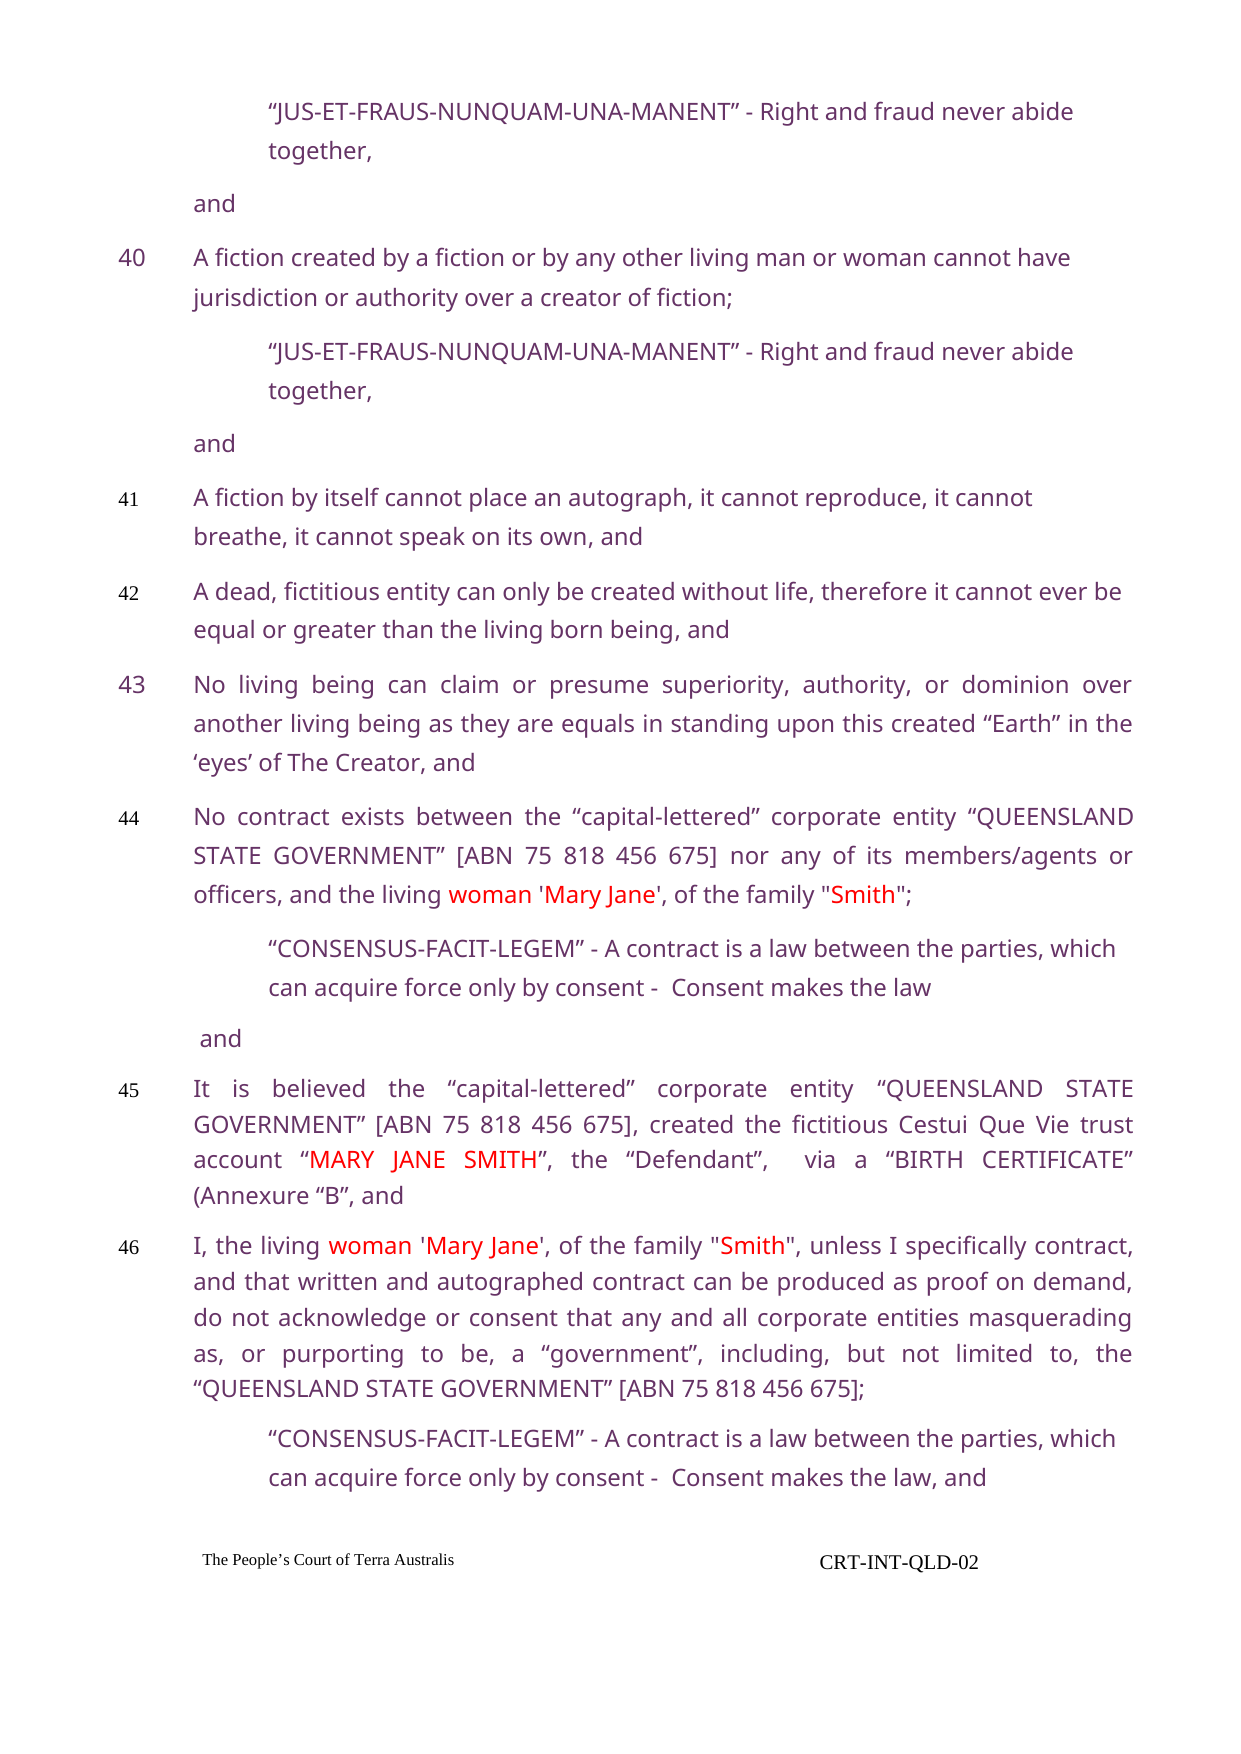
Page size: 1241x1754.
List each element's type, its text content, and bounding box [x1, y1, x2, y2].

list No contract exists between the “capital-lettered” corporate entity “QUEENSLAND STATE GOVERNMENT” [ABN 75 818 456 675] nor any of its members/agents or officers, and the living woman 'Mary Jane', of the family "Smith"; [118, 799, 1134, 910]
text “JUS-ET-FRAUS-NUNQUAM-UNA-MANENT” - Right and fraud never abide together, [268, 334, 1134, 406]
list A dead, fictitious entity can only be created without life, therefore it cannot ever be equal or greater than the living born being, and [118, 574, 1134, 646]
text and [193, 1022, 1134, 1054]
text “Consensus-facit-legem” - A contract is a law between the parties, which can acquire force only by consent - Consent makes the law, and [268, 1422, 1134, 1494]
list I, the living woman 'Mary Jane', of the family "Smith", unless I specifically contract, and that written and autographed contract can be produced as proof on demand, do not acknowledge or consent that any and all corporate entities masquerading as, or purporting to be, a “government”, including, but not limited to, the “QUEENSLAND STATE GOVERNMENT” [ABN 75 818 456 675]; [118, 1229, 1134, 1405]
list It is believed the “capital-lettered” corporate entity “QUEENSLAND STATE GOVERNMENT” [ABN 75 818 456 675], created the fictitious Cestui Que Vie trust account “MARY JANE SMITH”, the “Defendant”, via a “BIRTH CERTIFICATE” (Annexure “B”, and [118, 1072, 1134, 1212]
text and [193, 187, 1134, 220]
text “JUS-ET-FRAUS-NUNQUAM-UNA-MANENT” - Right and fraud never abide together, [268, 94, 1134, 166]
text “Consensus-facit-legem” - A contract is a law between the parties, which can acquire force only by consent - Consent makes the law [268, 932, 1134, 1003]
list A fiction created by a fiction or by any other living man or woman cannot have jurisdiction or authority over a creator of fiction; [118, 241, 1134, 313]
list No living being can claim or presume superiority, authority, or dominion over another living being as they are equals in standing upon this created “Earth” in the ‘eyes’ of The Creator, and [118, 667, 1134, 778]
text and [193, 427, 1134, 460]
list A fiction by itself cannot place an autograph, it cannot reproduce, it cannot breathe, it cannot speak on its own, and [118, 481, 1134, 553]
